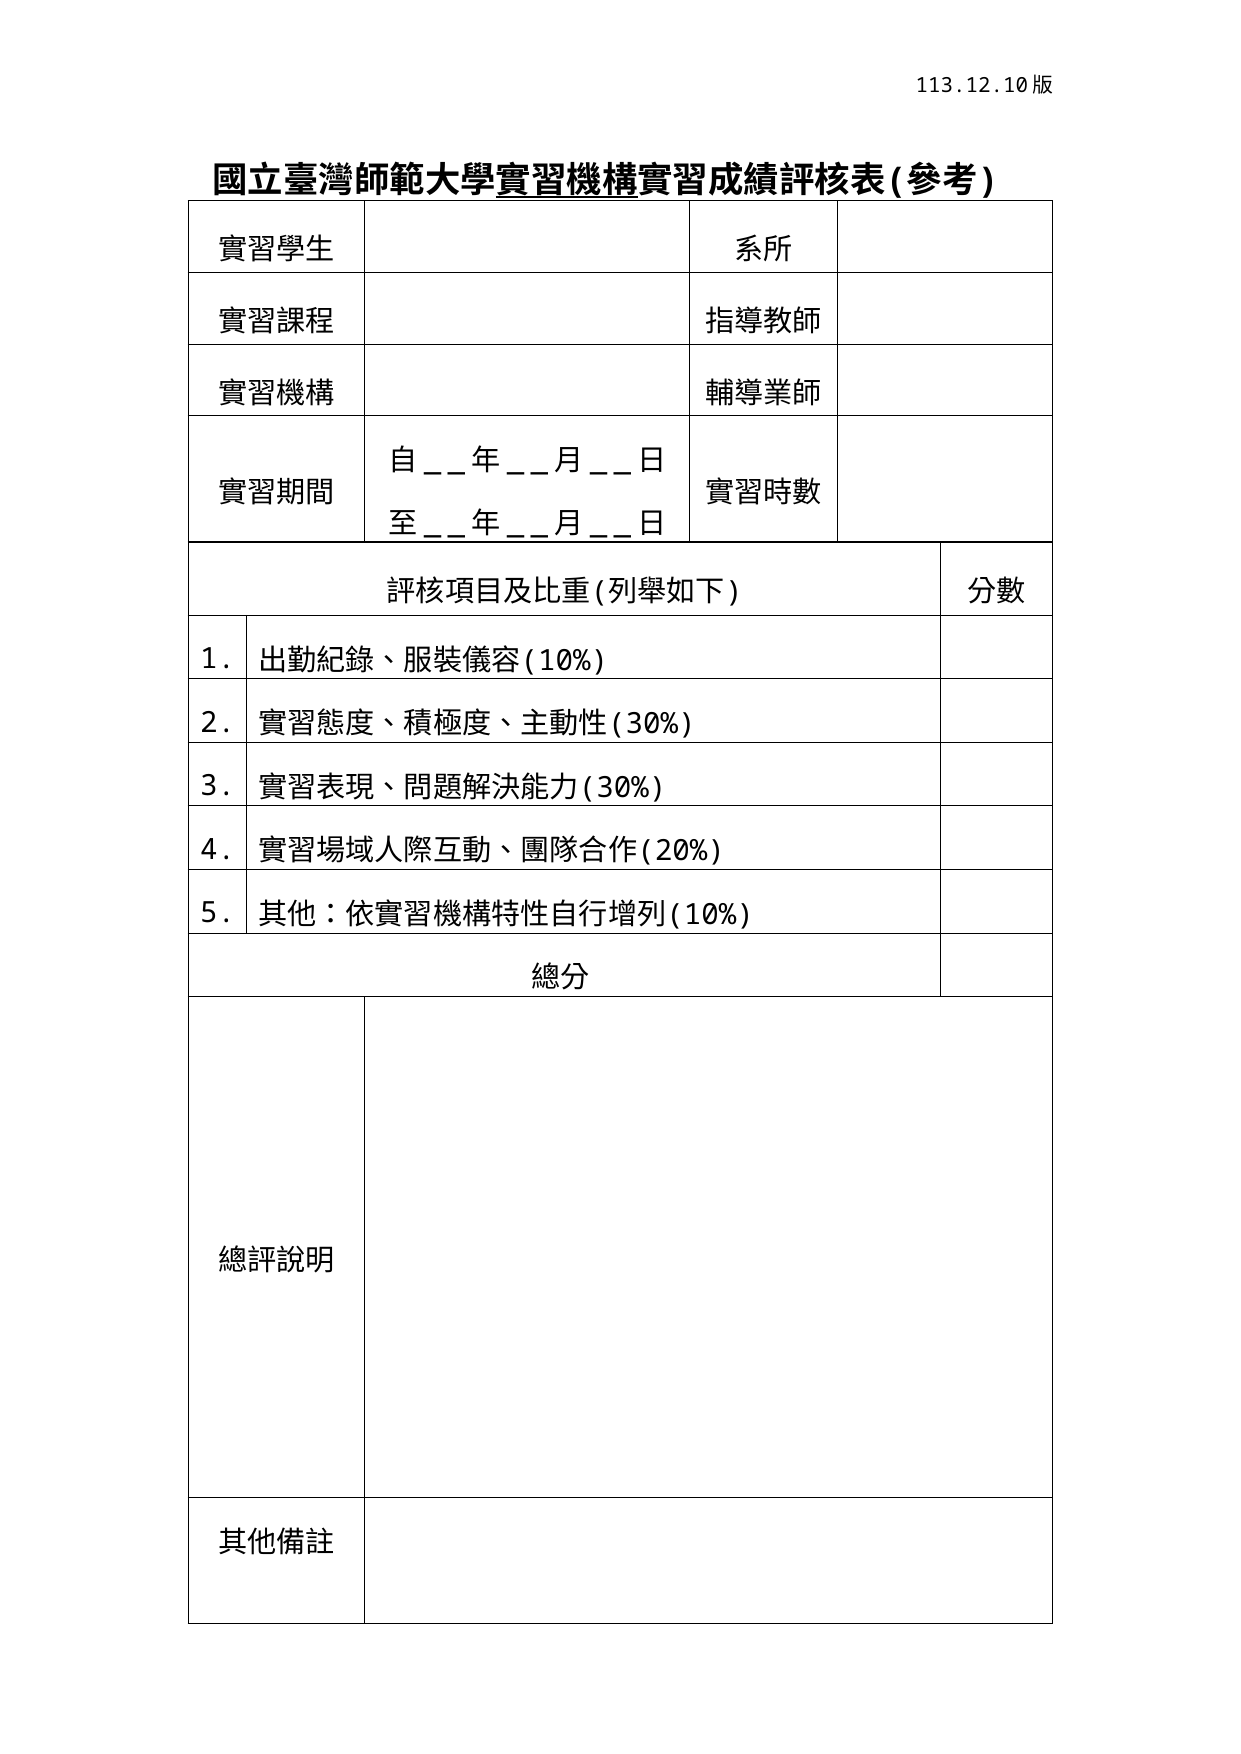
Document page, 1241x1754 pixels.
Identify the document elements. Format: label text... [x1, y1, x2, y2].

table_cell [941, 870, 1052, 932]
table_cell 評核項目及比重(列舉如下) [189, 543, 940, 615]
table_cell 其他：依實習機構特性自行增列(10%) [247, 870, 940, 932]
table_cell 總分 [189, 934, 940, 996]
table_cell 3. [189, 743, 246, 805]
table_cell [941, 679, 1052, 742]
table_cell 實習態度、積極度、主動性(30%) [247, 679, 940, 742]
table_cell 實習期間 [189, 416, 364, 541]
table_cell 實習場域人際互動、團隊合作(20%) [247, 806, 940, 869]
table_cell [365, 273, 689, 343]
table_header 系所 [690, 201, 837, 272]
table_cell 實習課程 [189, 273, 364, 343]
table_cell [365, 345, 689, 415]
table_cell [941, 806, 1052, 869]
table_cell 2. [189, 679, 246, 742]
table_cell 出勤紀錄、服裝儀容(10%) [247, 616, 940, 678]
table_cell 實習機構 [189, 345, 364, 415]
table_header [365, 201, 689, 272]
table_cell 分數 [941, 543, 1052, 615]
table_cell [941, 743, 1052, 805]
table_cell 總評說明 [189, 997, 364, 1497]
table_cell 指導教師 [690, 273, 837, 343]
text 國立臺灣師範大學實習機構實習成績評核表(參考) [158, 164, 1053, 200]
table_cell 其他備註 [189, 1498, 364, 1623]
table_cell 輔導業師 [690, 345, 837, 415]
table_cell 5. [189, 870, 246, 932]
table_cell 1. [189, 616, 246, 678]
table_cell [365, 1498, 1052, 1623]
table_cell 實習時數 [690, 416, 837, 541]
table_cell [941, 934, 1052, 996]
table_cell 4. [189, 806, 246, 869]
table_header [838, 201, 1052, 272]
table_cell [941, 616, 1052, 678]
table_cell [365, 997, 1052, 1497]
table_cell 自__年__月__日 至__年__月__日 [365, 416, 689, 541]
table_cell [838, 345, 1052, 415]
table_header 實習學生 [189, 201, 364, 272]
table_cell [838, 416, 1052, 541]
table_cell [838, 273, 1052, 343]
table_cell 實習表現、問題解決能力(30%) [247, 743, 940, 805]
